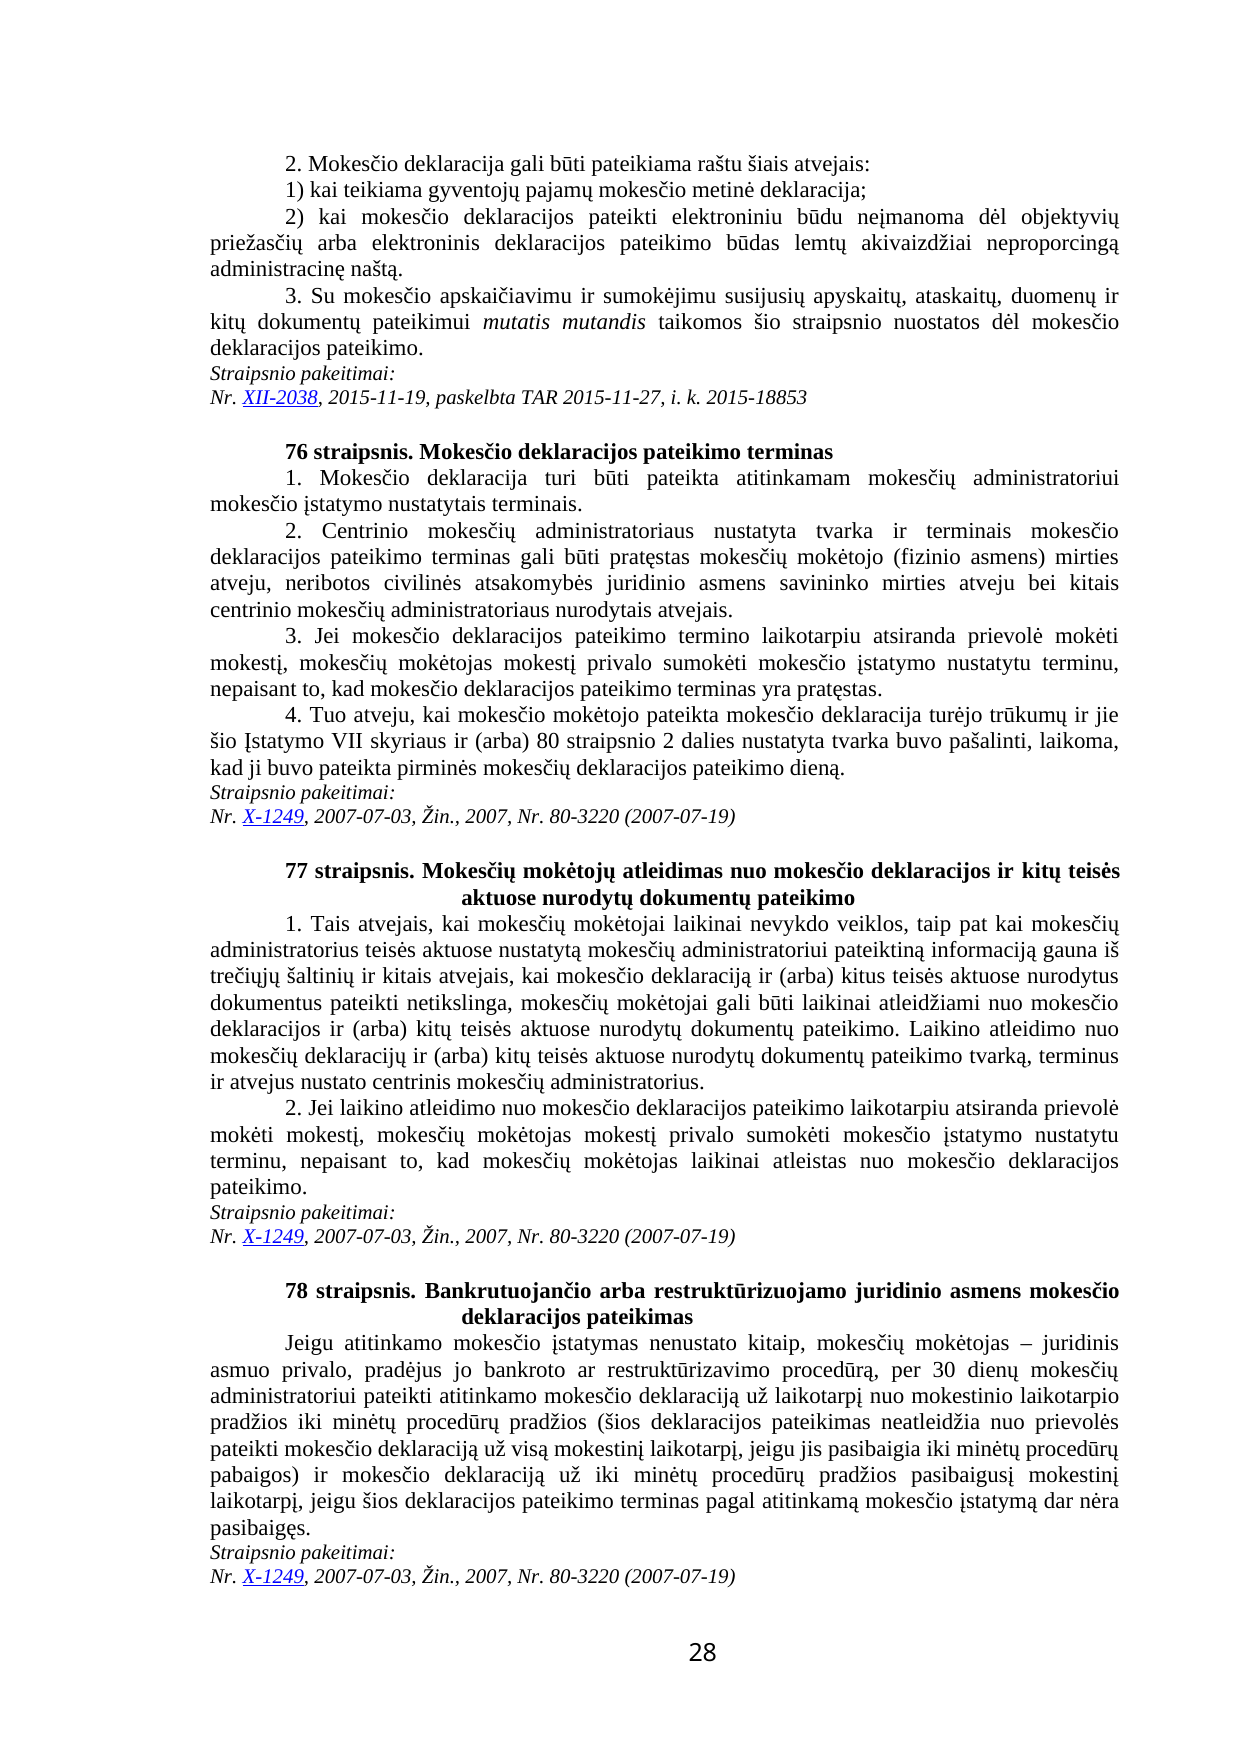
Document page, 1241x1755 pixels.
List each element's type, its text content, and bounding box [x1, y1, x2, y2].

text Nr. X-1249, 2007-07-03, Žin., 2007, Nr. 80-3220 (2007-07-19) [210, 804, 1120, 828]
text Nr. X-1249, 2007-07-03, Žin., 2007, Nr. 80-3220 (2007-07-19) [210, 1564, 1120, 1588]
text 2. Jei laikino atleidimo nuo mokesčio deklaracijos pateikimo laikotarpiu atsiranda prievolė mokėti mokestį, mokesčių mokėtojas mokestį privalo sumokėti mokesčio įstatymo nustatytu terminu, nepaisant to, kad mokesčių mokėtojas laikinai atleistas nuo mokesčio deklaracijos pateikimo. [210, 1094, 1120, 1200]
text 77 straipsnis. Mokesčių mokėtojų atleidimas nuo mokesčio deklaracijos ir kitų teisės aktuose nurodytų dokumentų pateikimo [285, 857, 1120, 910]
text 76 straipsnis. Mokesčio deklaracijos pateikimo terminas [210, 438, 1120, 464]
text 3. Su mokesčio apskaičiavimu ir sumokėjimu susijusių apyskaitų, ataskaitų, duomenų ir kitų dokumentų pateikimui mutatis mutandis taikomos šio straipsnio nuostatos dėl mokesčio deklaracijos pateikimo. [210, 282, 1120, 361]
text Nr. X-1249, 2007-07-03, Žin., 2007, Nr. 80-3220 (2007-07-19) [210, 1224, 1120, 1248]
text Nr. XII-2038, 2015-11-19, paskelbta TAR 2015-11-27, i. k. 2015-18853 [210, 385, 1120, 409]
text 78 straipsnis. Bankrutuojančio arba restruktūrizuojamo juridinio asmens mokesčio deklaracijos pateikimas [285, 1277, 1120, 1329]
text Jeigu atitinkamo mokesčio įstatymas nenustato kitaip, mokesčių mokėtojas – juridinis asmuo privalo, pradėjus jo bankroto ar restruktūrizavimo procedūrą, per 30 dienų mokesčių administratoriui pateikti atitinkamo mokesčio deklaraciją už laikotarpį nuo mokestinio laikotarpio pradžios iki minėtų procedūrų pradžios (šios deklaracijos pateikimas neatleidžia nuo prievolės pateikti mokesčio deklaraciją už visą mokestinį laikotarpį, jeigu jis pasibaigia iki minėtų procedūrų pabaigos) ir mokesčio deklaraciją už iki minėtų procedūrų pradžios pasibaigusį mokestinį laikotarpį, jeigu šios deklaracijos pateikimo terminas pagal atitinkamą mokesčio įstatymą dar nėra pasibaigęs. [210, 1329, 1120, 1540]
text 1) kai teikiama gyventojų pajamų mokesčio metinė deklaracija; [210, 176, 1120, 203]
text 2. Centrinio mokesčių administratoriaus nustatyta tvarka ir terminais mokesčio deklaracijos pateikimo terminas gali būti pratęstas mokesčių mokėtojo (fizinio asmens) mirties atveju, neribotos civilinės atsakomybės juridinio asmens savininko mirties atveju bei kitais centrinio mokesčių administratoriaus nurodytais atvejais. [210, 517, 1120, 622]
text 2) kai mokesčio deklaracijos pateikti elektroniniu būdu neįmanoma dėl objektyvių priežasčių arba elektroninis deklaracijos pateikimo būdas lemtų akivaizdžiai neproporcingą administracinę naštą. [210, 203, 1120, 282]
text 3. Jei mokesčio deklaracijos pateikimo termino laikotarpiu atsiranda prievolė mokėti mokestį, mokesčių mokėtojas mokestį privalo sumokėti mokesčio įstatymo nustatytu terminu, nepaisant to, kad mokesčio deklaracijos pateikimo terminas yra pratęstas. [210, 622, 1120, 701]
text Straipsnio pakeitimai: [210, 1200, 1120, 1224]
text 1. Mokesčio deklaracija turi būti pateikta atitinkamam mokesčių administratoriui mokesčio įstatymo nustatytais terminais. [210, 464, 1120, 517]
text 4. Tuo atveju, kai mokesčio mokėtojo pateikta mokesčio deklaracija turėjo trūkumų ir jie šio Įstatymo VII skyriaus ir (arba) 80 straipsnio 2 dalies nustatyta tvarka buvo pašalinti, laikoma, kad ji buvo pateikta pirminės mokesčių deklaracijos pateikimo dieną. [210, 701, 1120, 780]
text Straipsnio pakeitimai: [210, 780, 1120, 804]
text 2. Mokesčio deklaracija gali būti pateikiama raštu šiais atvejais: [210, 150, 1120, 176]
text 1. Tais atvejais, kai mokesčių mokėtojai laikinai nevykdo veiklos, taip pat kai mokesčių administratorius teisės aktuose nustatytą mokesčių administratoriui pateiktiną informaciją gauna iš trečiųjų šaltinių ir kitais atvejais, kai mokesčio deklaraciją ir (arba) kitus teisės aktuose nurodytus dokumentus pateikti netikslinga, mokesčių mokėtojai gali būti laikinai atleidžiami nuo mokesčio deklaracijos ir (arba) kitų teisės aktuose nurodytų dokumentų pateikimo. Laikino atleidimo nuo mokesčių deklaracijų ir (arba) kitų teisės aktuose nurodytų dokumentų pateikimo tvarką, terminus ir atvejus nustato centrinis mokesčių administratorius. [210, 910, 1120, 1094]
text Straipsnio pakeitimai: [210, 361, 1120, 385]
text Straipsnio pakeitimai: [210, 1540, 1120, 1564]
